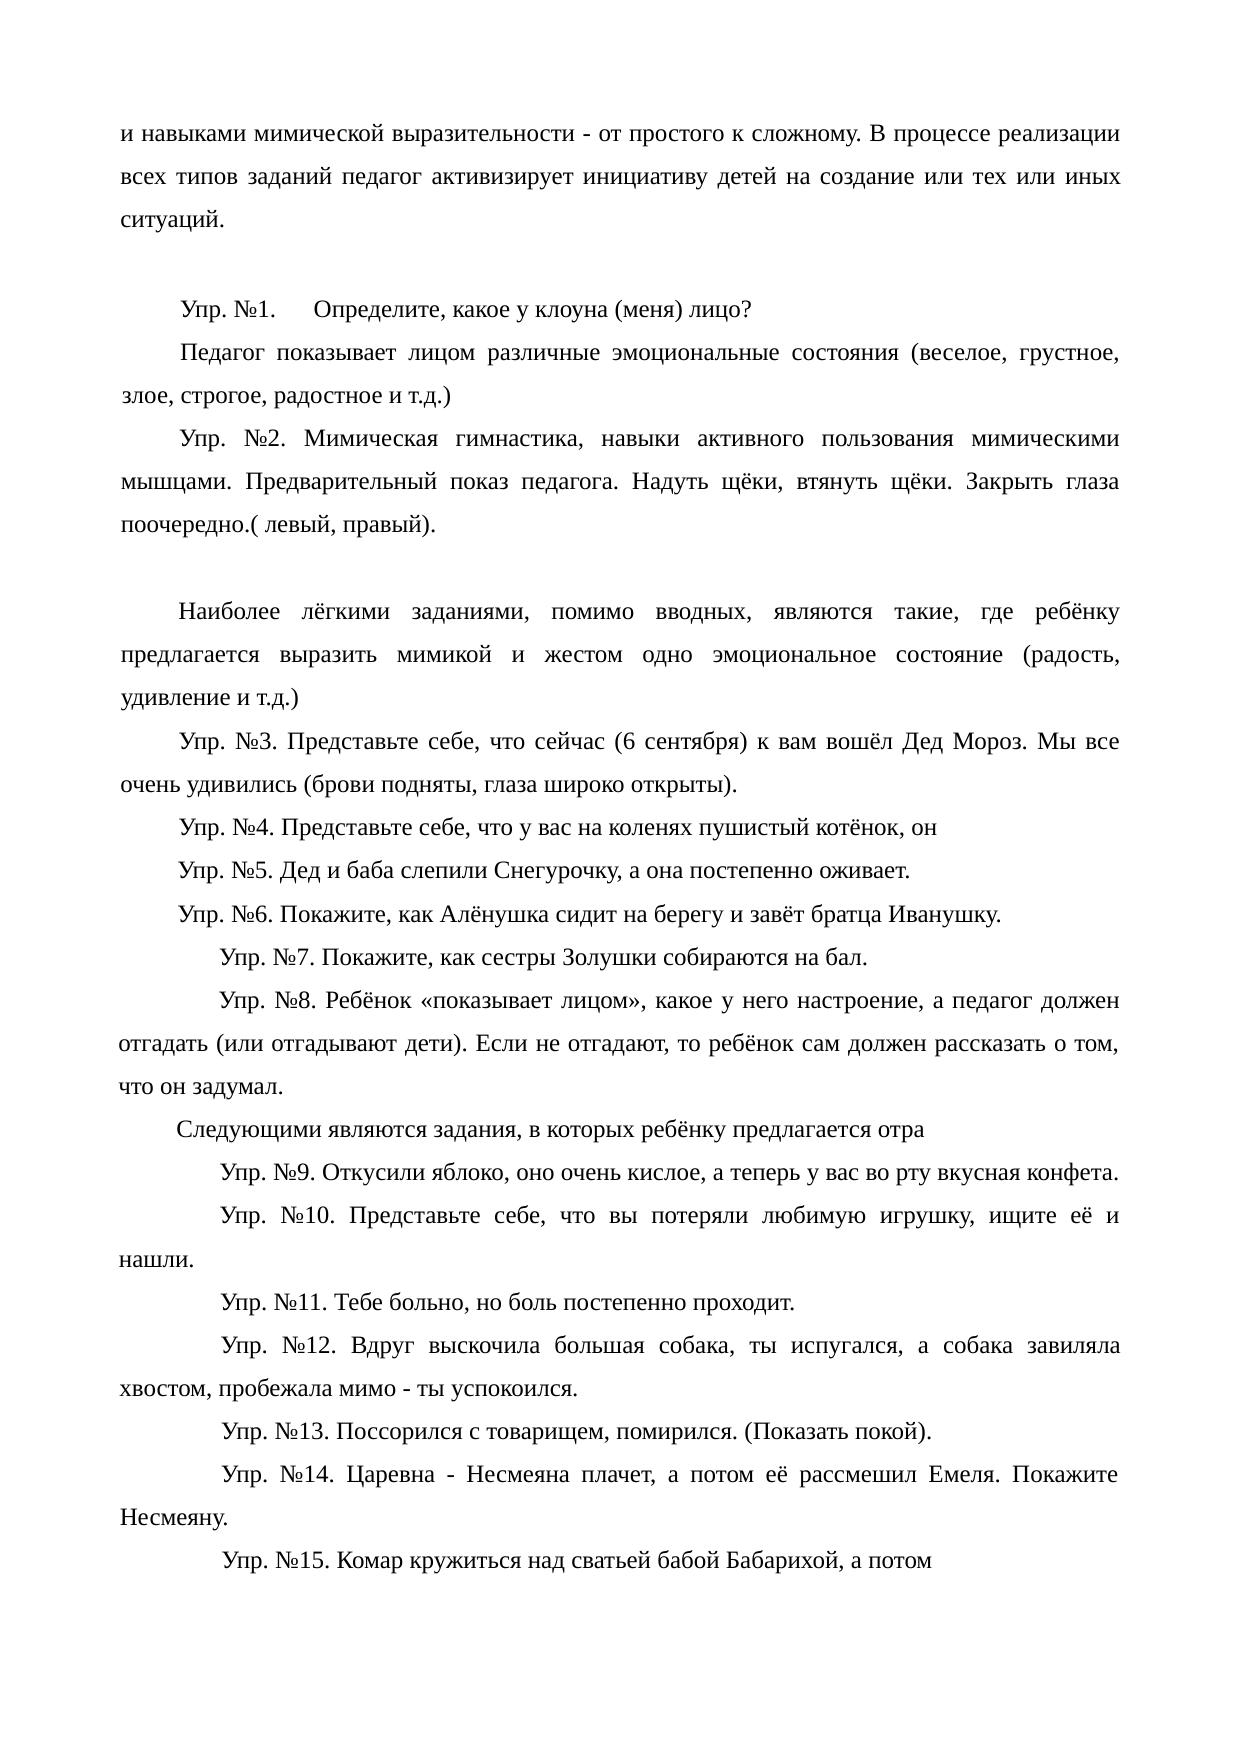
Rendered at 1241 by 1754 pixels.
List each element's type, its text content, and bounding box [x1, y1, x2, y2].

text Упр. №6. Покажите, как Алёнушка сидит на берегу и завёт братца Иванушку. [118, 899, 1119, 927]
text Упр. №2. Мимическая гимнастика, навыки активного пользования мимическими мышцами. Предварительный показ педагога. Надуть щёки, втянуть щёки. Закрыть глаза поочередно.( левый, правый). [121, 423, 1121, 538]
text Упр. №14. Царевна - Несмеяна плачет, а потом её рассмешил Емеля. Покажите Несмеяну. [119, 1459, 1120, 1531]
text Упр. №5. Дед и баба слепили Снегурочку, а она постепенно оживает. [177, 855, 1122, 884]
text Педагог показывает лицом различные эмоциональные состояния (веселое, грустное, злое, строгое, радостное и т.д.) [122, 337, 1121, 409]
text Упр. №4. Представьте себе, что у вас на коленях пушистый котёнок, он [119, 812, 1121, 841]
text Упр. №11. Тебе больно, но боль постепенно проходит. [219, 1287, 1122, 1316]
text Упр. №9. Откусили яблоко, оно очень кислое, а теперь у вас во рту вкусная конфета. [119, 1157, 1121, 1186]
text Упр. №10. Представьте себе, что вы потеряли любимую игрушку, ищите её и нашли. [119, 1201, 1121, 1272]
text и навыками мимической выразительности - от простого к сложному. В процессе реализации всех типов заданий педагог активизирует инициативу детей на создание или тех или иных ситуаций. [120, 118, 1122, 233]
text Упр. №8. Ребёнок «показывает лицом», какое у него настроение, а педагог должен отгадать (или отгадывают дети). Если не отгадают, то ребёнок сам должен рассказать о том, что он задумал. [118, 985, 1121, 1100]
text Упр. №3. Представьте себе, что сейчас (6 сентября) к вам вошёл Дед Мороз. Мы все очень удивились (брови подняты, глаза широко открыты). [120, 726, 1121, 798]
text Упр. №7. Покажите, как сестры Золушки собираются на бал. [219, 942, 1122, 971]
text Упр. №13. Поссорился с товарищем, помирился. (Показать покой). [221, 1416, 1122, 1445]
text Следующими являются задания, в которых ребёнку предлагается отра [118, 1114, 1122, 1143]
text Упр. №1. Определите, какое у клоуна (меня) лицо? [179, 294, 1122, 323]
text Упр. №12. Вдруг выскочила большая собака, ты испугался, а собака завиляла хвостом, пробежала мимо - ты успокоился. [119, 1330, 1122, 1402]
text Наиболее лёгкими заданиями, помимо вводных, являются такие, где ребёнку предлагается выразить мимикой и жестом одно эмоциональное состояние (радость, удивление и т.д.) [121, 596, 1121, 711]
text Упр. №15. Комар кружиться над сватьей бабой Бабарихой, а потом [120, 1546, 1121, 1574]
